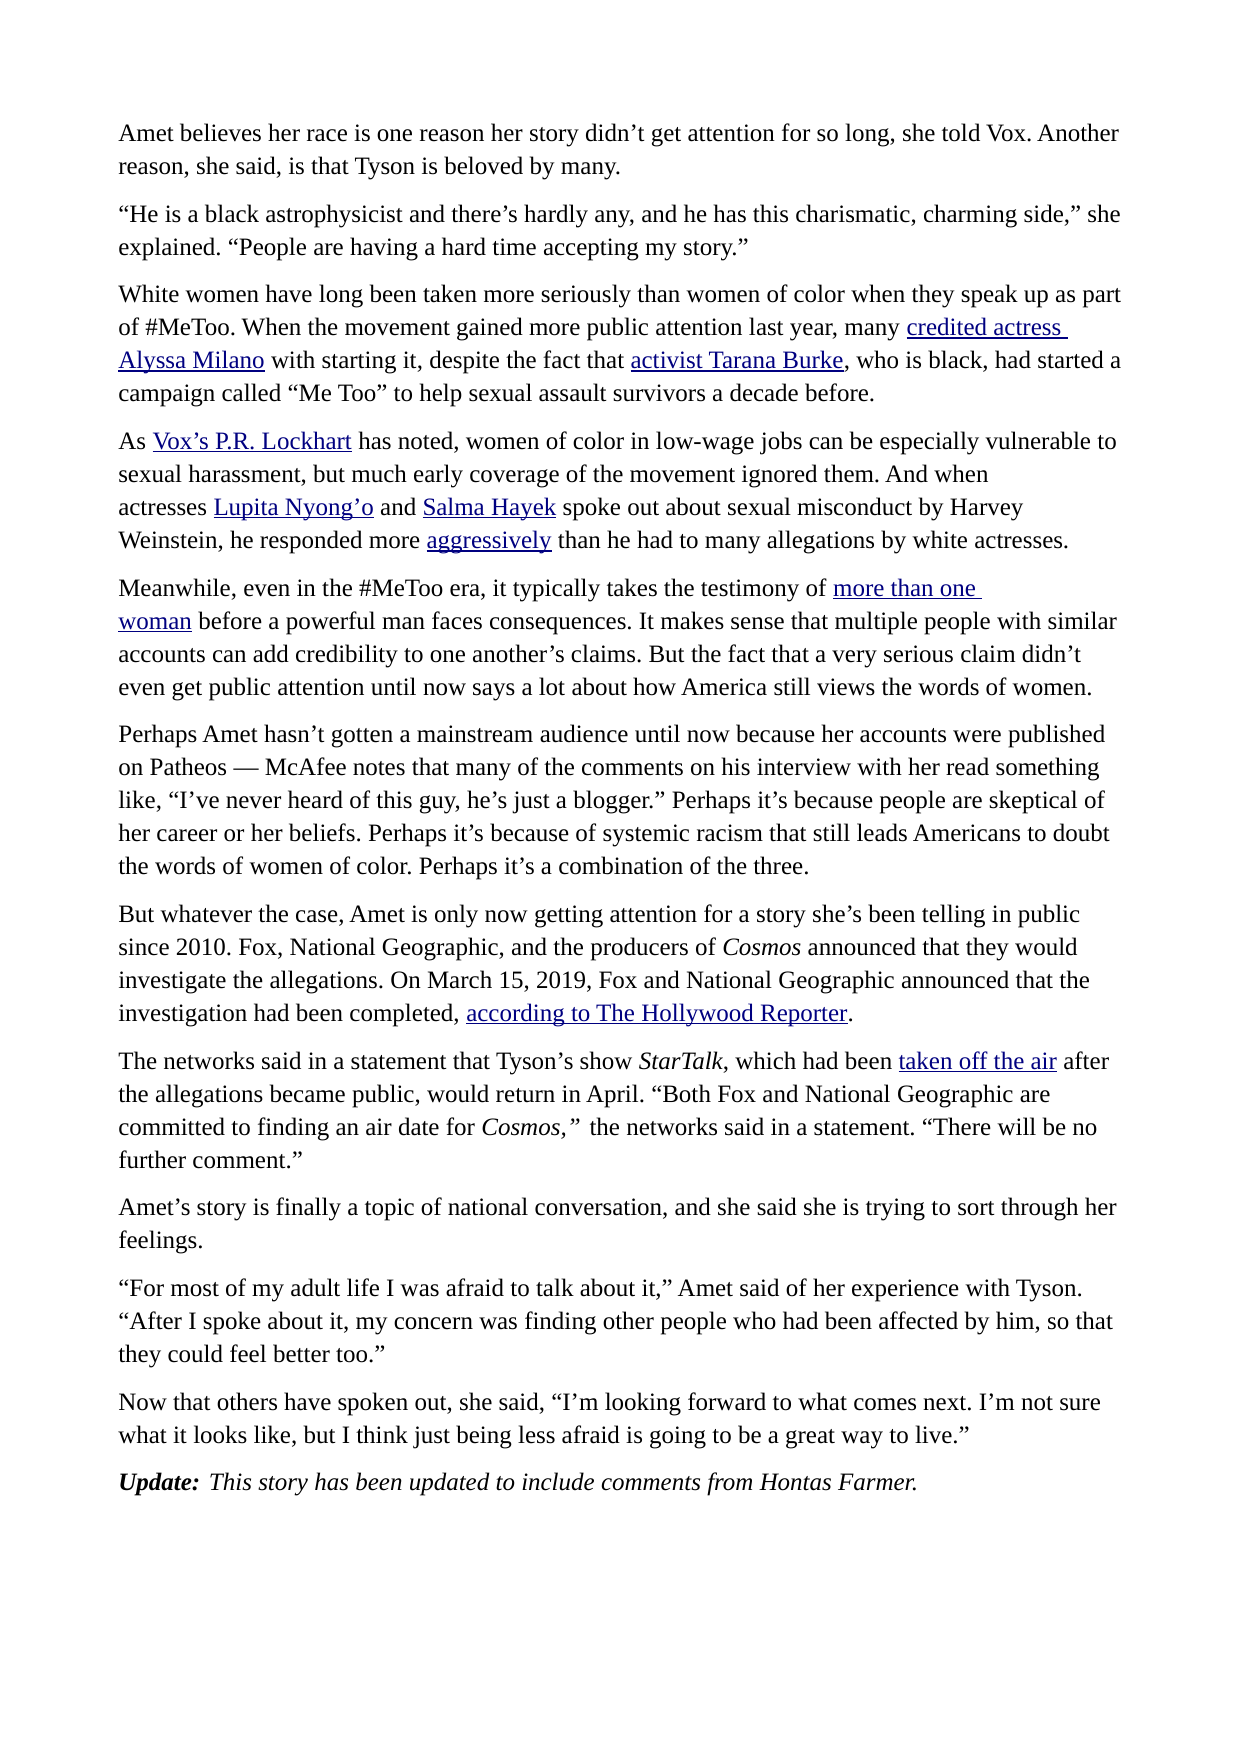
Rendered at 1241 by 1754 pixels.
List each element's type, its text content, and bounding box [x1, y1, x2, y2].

text “For most of my adult life I was afraid to talk about it,” Amet said of her experience with Tyson. “After I spoke about it, my concern was finding other people who had been affected by him, so that they could feel better too.” [118, 1273, 1122, 1368]
text Update: This story has been updated to include comments from Hontas Farmer. [118, 1467, 1122, 1496]
text Now that others have spoken out, she said, “I’m looking forward to what comes next. I’m not sure what it looks like, but I think just being less afraid is going to be a great way to live.” [118, 1387, 1122, 1448]
text Amet believes her race is one reason her story didn’t get attention for so long, she told Vox. Another reason, she said, is that Tyson is beloved by many. [118, 118, 1122, 180]
text As Vox’s P.R. Lockhart has noted, women of color in low-wage jobs can be especially vulnerable to sexual harassment, but much early coverage of the movement ignored them. And when actresses Lupita Nyong’o and Salma Hayek spoke out about sexual misconduct by Harvey Weinstein, he responded more aggressively than he had to many allegations by white actresses. [118, 426, 1122, 554]
text Meanwhile, even in the #MeToo era, it typically takes the testimony of more than one woman before a powerful man faces consequences. It makes sense that multiple people with similar accounts can add credibility to one another’s claims. But the fact that a very serious claim didn’t even get public attention until now says a lot about how America still views the words of women. [118, 573, 1122, 701]
text But whatever the case, Amet is only now getting attention for a story she’s been telling in public since 2010. Fox, National Geographic, and the producers of Cosmos announced that they would investigate the allegations. On March 15, 2019, Fox and National Geographic announced that the investigation had been completed, according to The Hollywood Reporter. [118, 899, 1122, 1027]
text The networks said in a statement that Tyson’s show StarTalk, which had been taken off the air after the allegations became public, would return in April. “Both Fox and National Geographic are committed to finding an air date for Cosmos,” the networks said in a statement. “There will be no further comment.” [118, 1046, 1122, 1173]
text White women have long been taken more seriously than women of color when they speak up as part of #MeToo. When the movement gained more public attention last year, many credited actress Alyssa Milano with starting it, despite the fact that activist Tarana Burke, who is black, had started a campaign called “Me Too” to help sexual assault survivors a decade before. [118, 279, 1122, 407]
text Perhaps Amet hasn’t gotten a mainstream audience until now because her accounts were published on Patheos — McAfee notes that many of the comments on his interview with her read something like, “I’ve never heard of this guy, he’s just a blogger.” Perhaps it’s because people are skeptical of her career or her beliefs. Perhaps it’s because of systemic racism that still leads Americans to doubt the words of women of color. Perhaps it’s a combination of the three. [118, 719, 1122, 880]
text Amet’s story is finally a topic of national conversation, and she said she is trying to sort through her feelings. [118, 1192, 1122, 1254]
text “He is a black astrophysicist and there’s hardly any, and he has this charismatic, charming side,” she explained. “People are having a hard time accepting my story.” [118, 199, 1122, 261]
